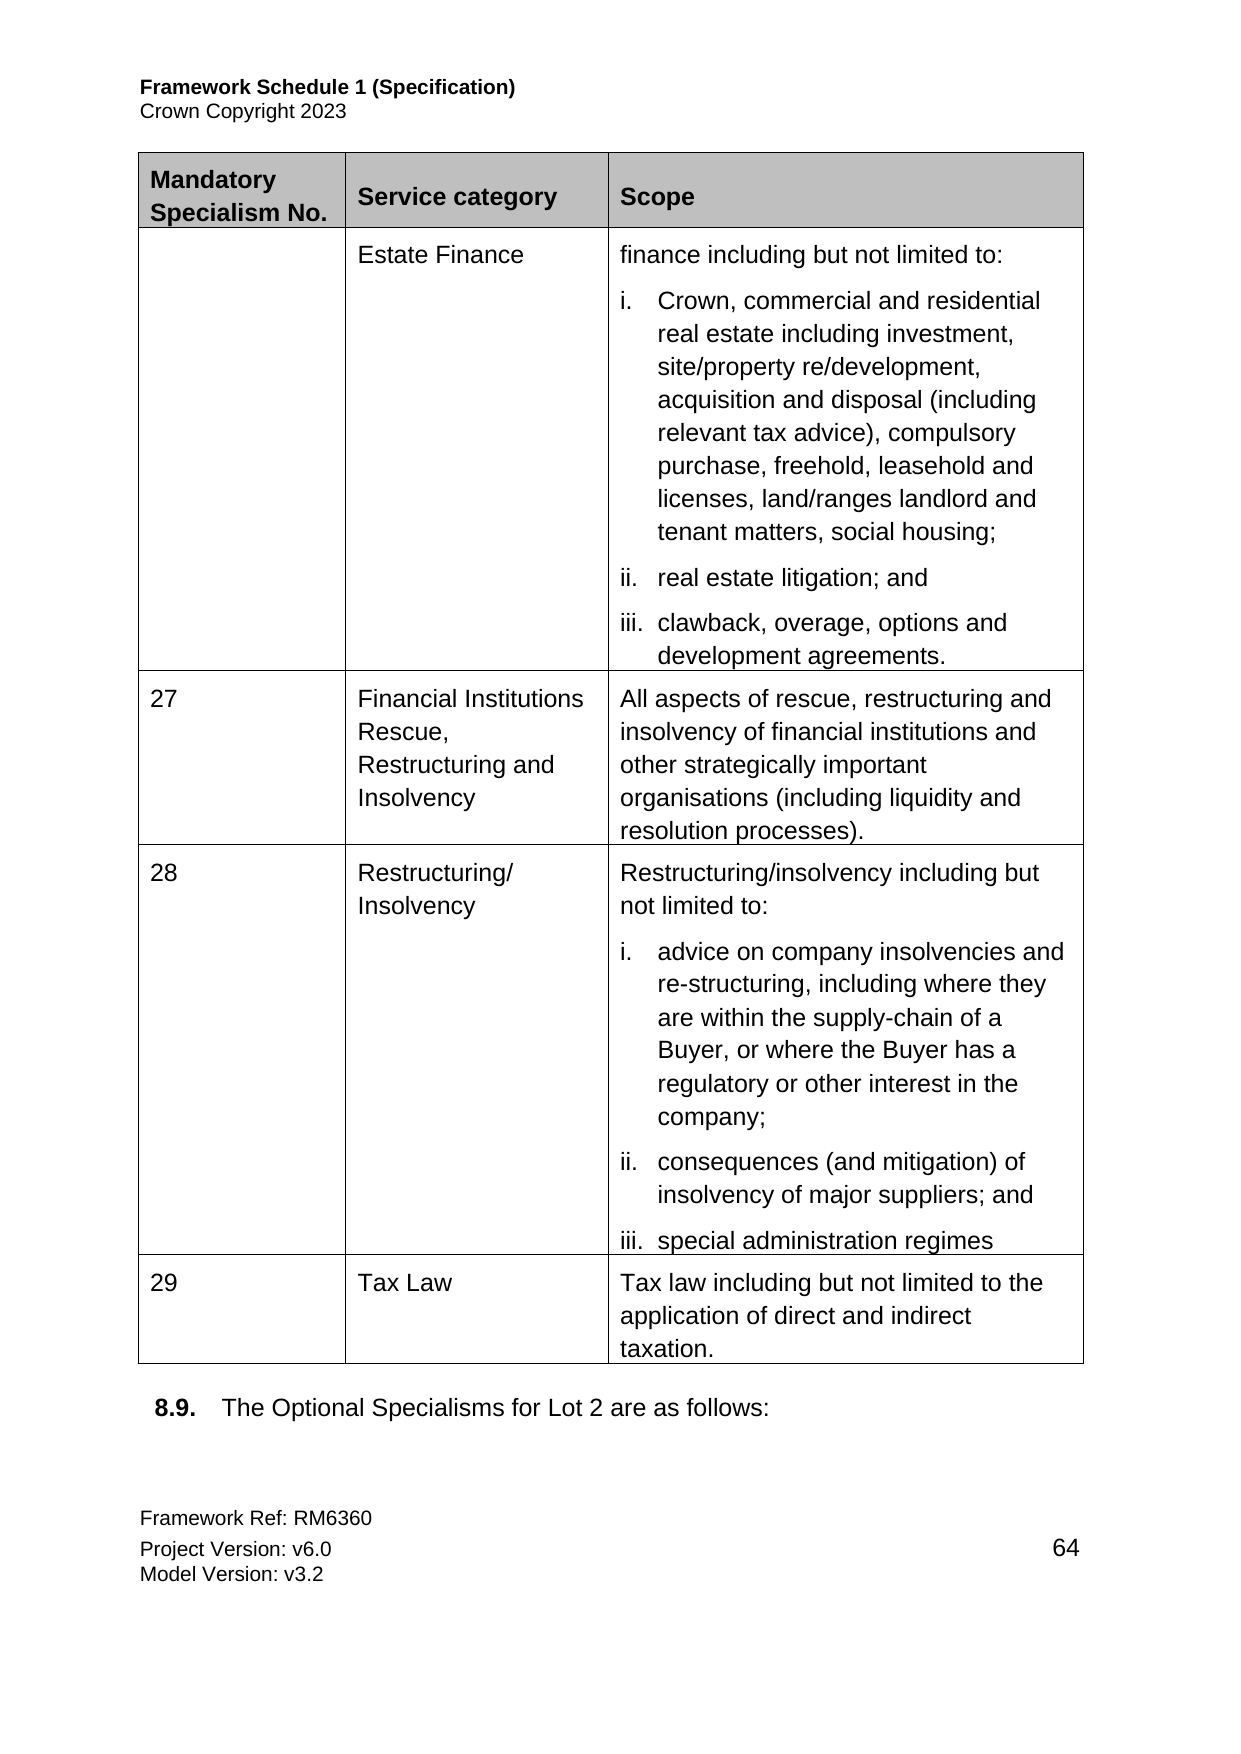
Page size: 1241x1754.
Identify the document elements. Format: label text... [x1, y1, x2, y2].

table_cell Restructuring/insolvency including but not limited to: advice on company insolvencies and re-structuring, including where they are within the supply-chain of a Buyer, or where the Buyer has a regulatory or other interest in the company; consequences (and mitigation) of insolvency of major suppliers; and special administration regimes [609, 845, 1083, 1254]
table_cell All aspects of rescue, restructuring and insolvency of financial institutions and other strategically important organisations (including liquidity and resolution processes). [609, 671, 1083, 844]
table_header Scope [609, 153, 1083, 227]
table_cell 29 [139, 1255, 345, 1363]
table_cell finance including but not limited to: Crown, commercial and residential real estate including investment, site/property re/development, acquisition and disposal (including relevant tax advice), compulsory purchase, freehold, leasehold and licenses, land/ranges landlord and tenant matters, social housing; real estate litigation; and clawback, overage, options and development agreements. [609, 228, 1083, 670]
table_cell 27 [139, 671, 345, 844]
table_cell Tax law including but not limited to the application of direct and indirect taxation. [609, 1255, 1083, 1363]
table_header Service category [346, 153, 608, 227]
table_cell Financial Institutions Rescue, Restructuring and Insolvency [346, 671, 608, 844]
table_cell Tax Law [346, 1255, 608, 1363]
table_header Mandatory Specialism No. [139, 153, 345, 227]
table_cell [139, 228, 345, 670]
table_cell 28 [139, 845, 345, 1254]
table_cell Estate Finance [346, 228, 608, 670]
list The Optional Specialisms for Lot 2 are as follows: [154, 1392, 1103, 1421]
table_cell Restructuring/Insolvency [346, 845, 608, 1254]
